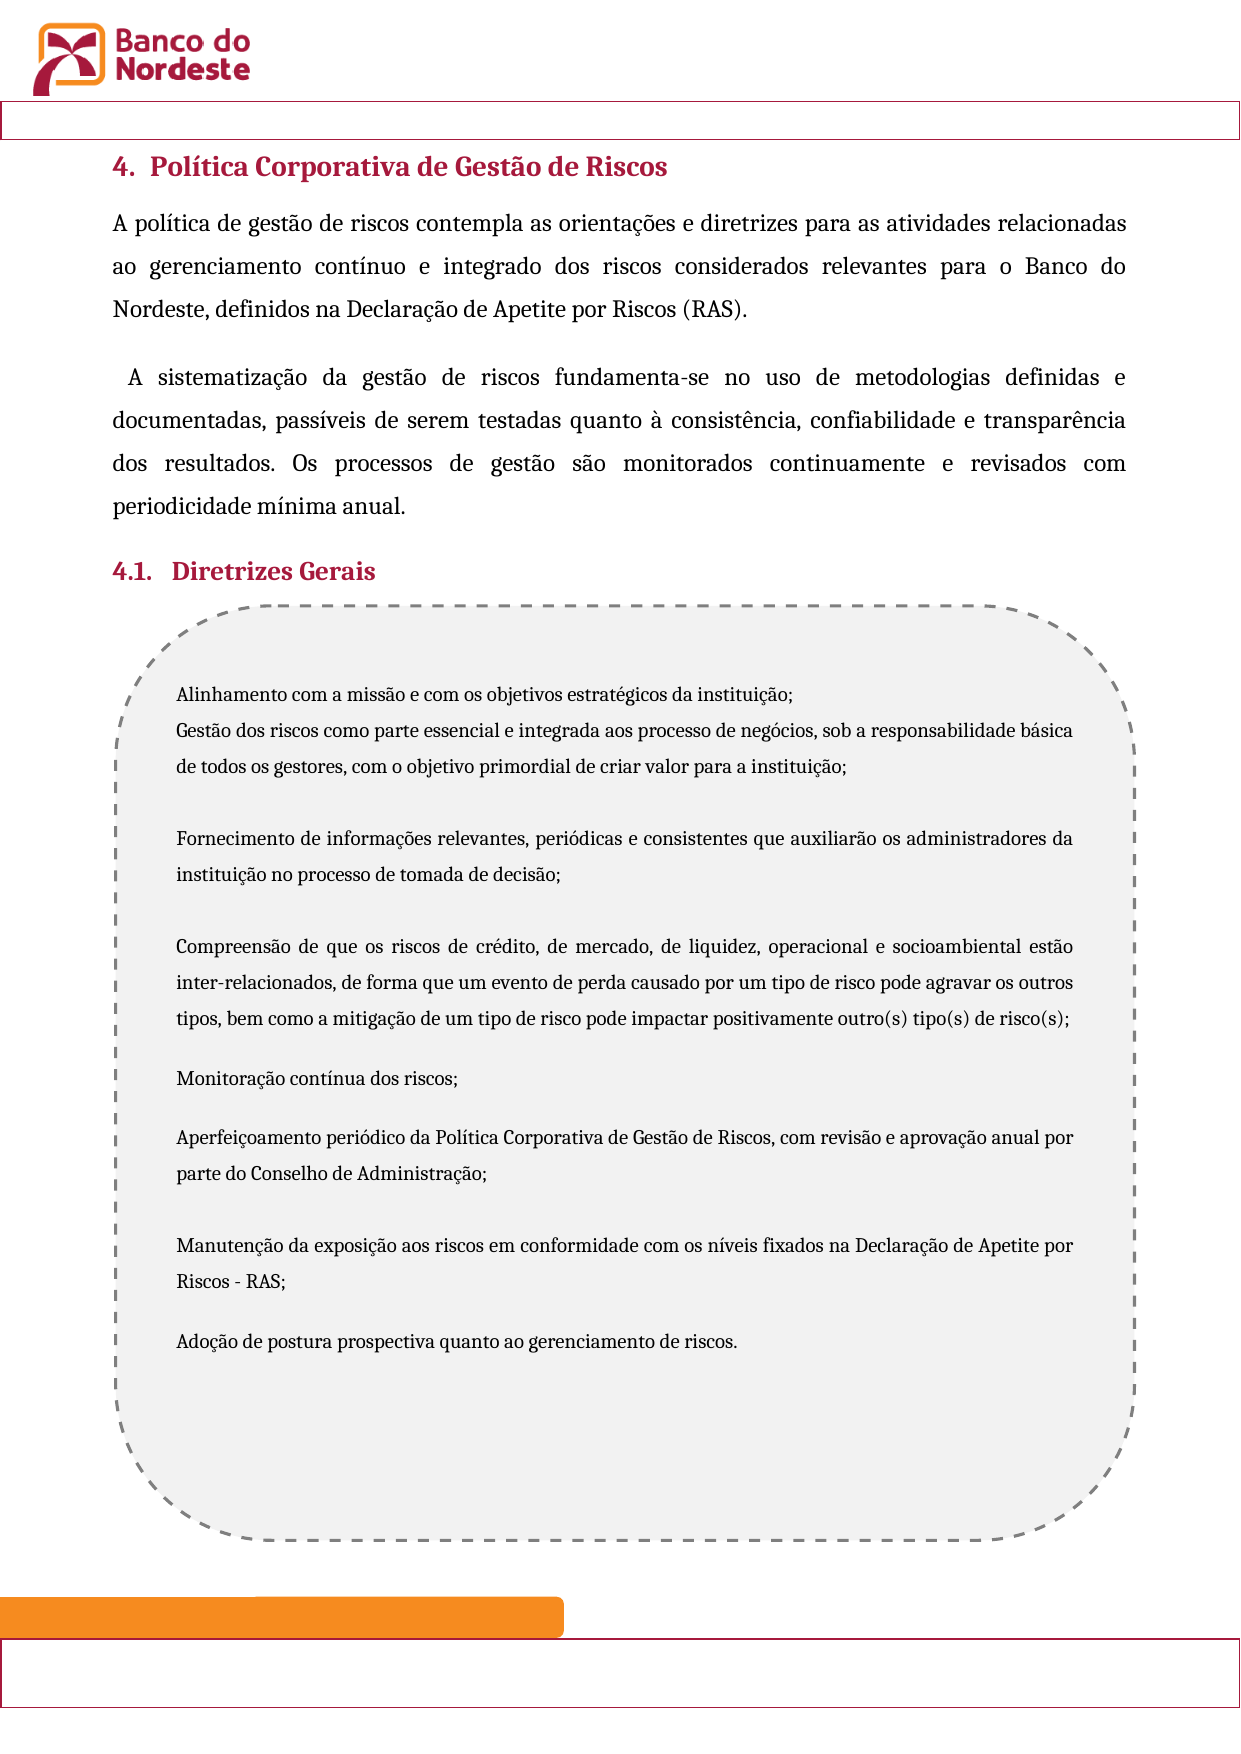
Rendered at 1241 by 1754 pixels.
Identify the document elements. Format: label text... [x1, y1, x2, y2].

list Diretrizes Gerais [112, 556, 1128, 587]
text A política de gestão de riscos contempla as orientações e diretrizes para as atividades relacionadas ao gerenciamento contínuo e integrado dos riscos considerados relevantes para o Banco do Nordeste, definidos na Declaração de Apetite por Riscos (RAS). [112, 208, 1128, 323]
list Política Corporativa de Gestão de Riscos [112, 150, 1128, 183]
text A sistematização da gestão de riscos fundamenta-se no uso de metodologias definidas e documentadas, passíveis de serem testadas quanto à consistência, confiabilidade e transparência dos resultados. Os processos de gestão são monitorados continuamente e revisados com periodicidade mínima anual. [112, 363, 1128, 521]
